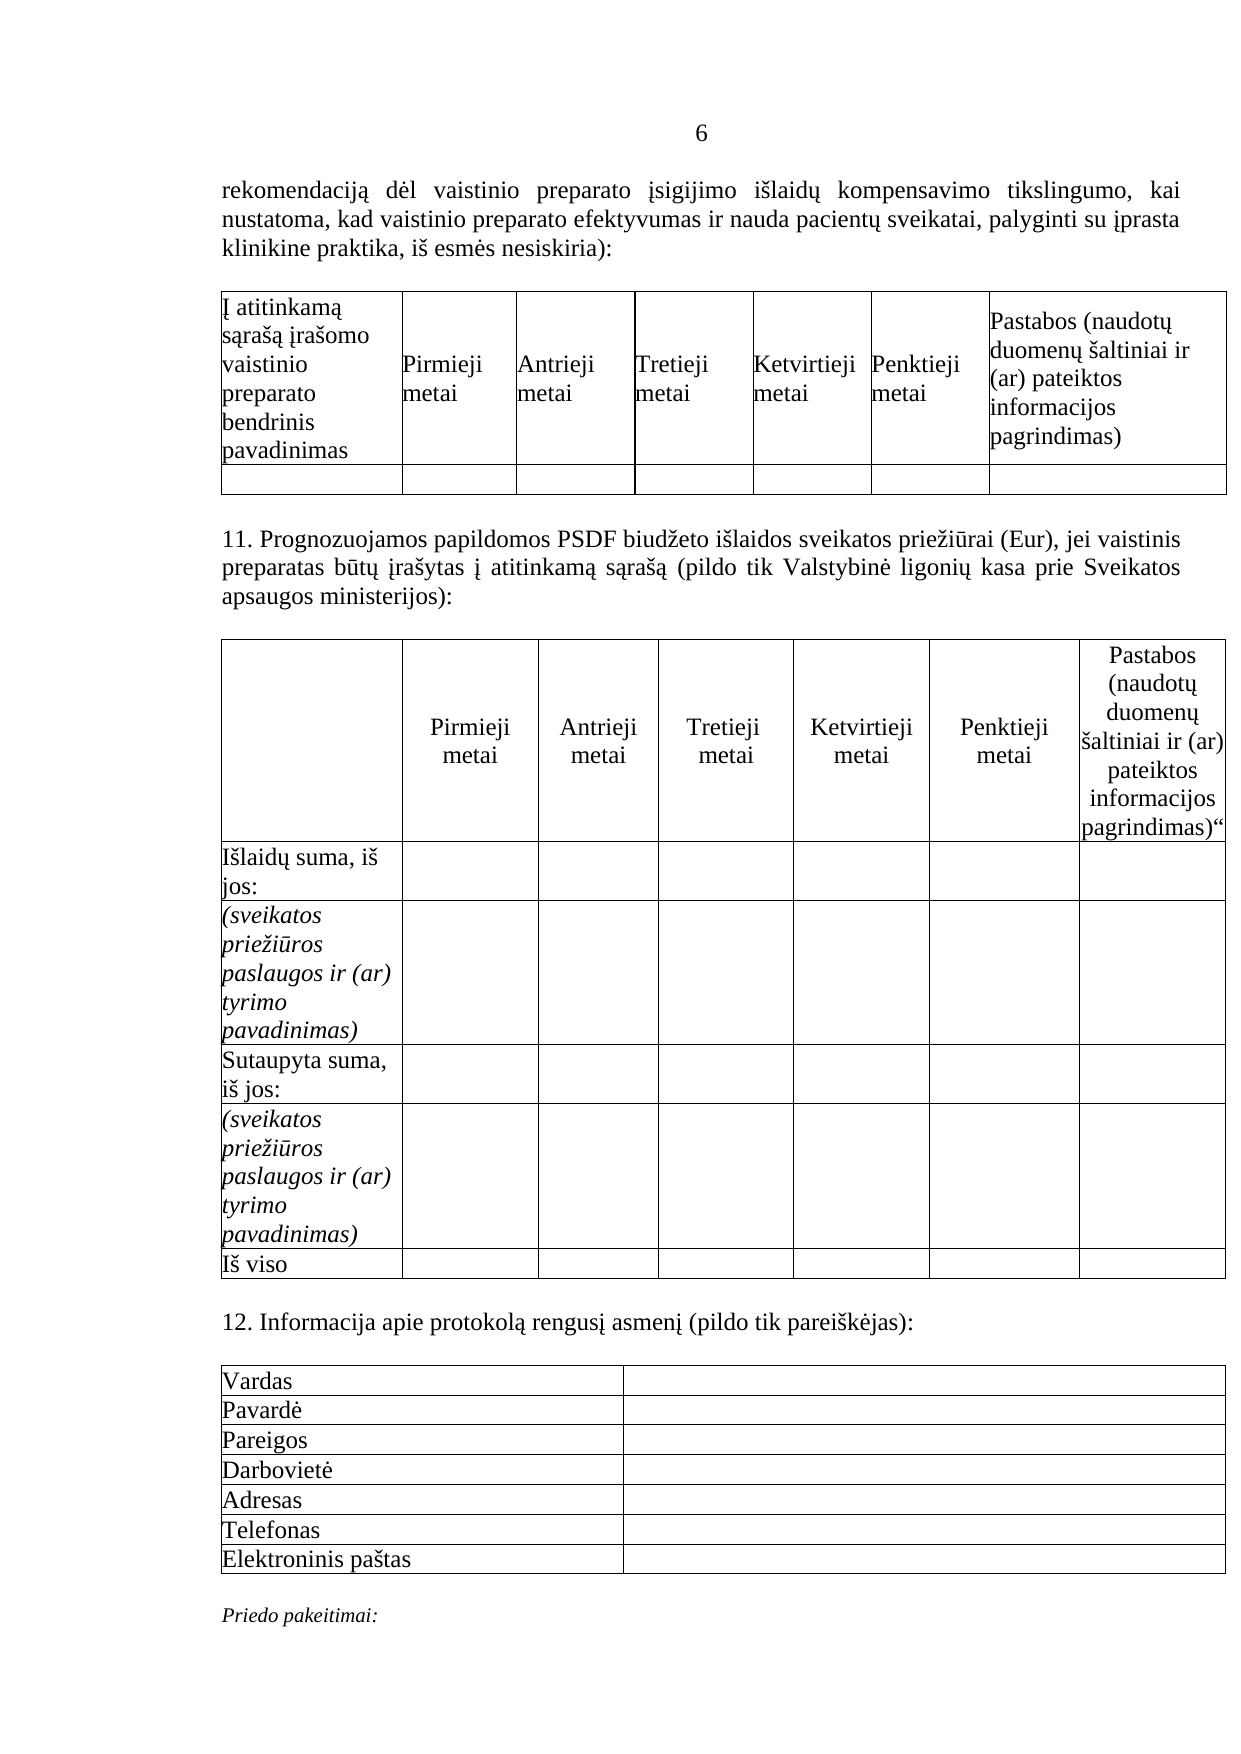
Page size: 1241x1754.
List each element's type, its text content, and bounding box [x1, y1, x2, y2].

table_cell Iš viso [222, 1249, 402, 1277]
table_header Pastabos (naudotų duomenų šaltiniai ir (ar) pateiktos informacijos pagrindimas) [990, 292, 1226, 464]
table_cell [930, 1104, 1079, 1248]
table_cell Elektroninis paštas [222, 1545, 623, 1573]
table_cell [794, 1045, 929, 1103]
table_cell [539, 842, 658, 899]
table_cell [1080, 1249, 1225, 1277]
table_cell [930, 1045, 1079, 1103]
table_cell Pareigos [222, 1425, 623, 1454]
table_header [222, 640, 402, 841]
table_cell [930, 842, 1079, 899]
table_cell [624, 1515, 1225, 1543]
table_header Tretieji metai [659, 640, 793, 841]
table_cell [930, 901, 1079, 1044]
table_cell [539, 901, 658, 1044]
table_cell [754, 465, 871, 494]
table_header Antrieji metai [539, 640, 658, 841]
table_cell Sutaupyta suma, iš jos: [222, 1045, 402, 1103]
text 12. Informacija apie protokolą rengusį asmenį (pildo tik pareiškėjas): [222, 1307, 1181, 1336]
table_cell [930, 1249, 1079, 1277]
table_cell [624, 1485, 1225, 1514]
table_cell Telefonas [222, 1515, 623, 1543]
table_cell Pavardė [222, 1396, 623, 1424]
table_cell [794, 1249, 929, 1277]
table_cell [794, 842, 929, 899]
table_cell [1080, 842, 1225, 899]
table_header Tretieji metai [636, 292, 753, 464]
text rekomendaciją dėl vaistinio preparato įsigijimo išlaidų kompensavimo tikslingumo, kai nustatoma, kad vaistinio preparato efektyvumas ir nauda pacientų sveikatai, palyginti su įprasta klinikine praktika, iš esmės nesiskiria): [222, 176, 1181, 262]
table_cell (sveikatos priežiūros paslaugos ir (ar) tyrimo pavadinimas) [222, 901, 402, 1044]
table_cell [403, 1249, 538, 1277]
text Priedo pakeitimai: [222, 1603, 1181, 1627]
table_cell [517, 465, 634, 494]
table_cell [794, 1104, 929, 1248]
table_cell [624, 1396, 1225, 1424]
table_cell [624, 1545, 1225, 1573]
table_cell [1080, 1104, 1225, 1248]
table_cell [222, 465, 402, 494]
table_header Pirmieji metai [403, 640, 538, 841]
table_cell [1080, 901, 1225, 1044]
table_cell [794, 901, 929, 1044]
table_cell [659, 1045, 793, 1103]
table_header Vardas [222, 1366, 623, 1394]
table_cell [636, 465, 753, 494]
table_cell Išlaidų suma, iš jos: [222, 842, 402, 899]
table_cell [539, 1249, 658, 1277]
table_header Antrieji metai [517, 292, 634, 464]
table_header Penktieji metai [872, 292, 989, 464]
table_cell [403, 1104, 538, 1248]
table_cell [403, 842, 538, 899]
table_cell [1080, 1045, 1225, 1103]
table_cell [659, 1104, 793, 1248]
table_cell [659, 1249, 793, 1277]
table_header Pirmieji metai [403, 292, 516, 464]
table_cell [539, 1104, 658, 1248]
table_cell [403, 465, 516, 494]
text 11. Prognozuojamos papildomos PSDF biudžeto išlaidos sveikatos priežiūrai (Eur), jei vaistinis preparatas būtų įrašytas į atitinkamą sąrašą (pildo tik Valstybinė ligonių kasa prie Sveikatos apsaugos ministerijos): [222, 524, 1181, 610]
table_cell [624, 1425, 1225, 1454]
table_header Penktieji metai [930, 640, 1079, 841]
table_cell [403, 1045, 538, 1103]
table_cell [659, 901, 793, 1044]
table_cell [624, 1455, 1225, 1484]
table_cell Adresas [222, 1485, 623, 1514]
table_cell Darbovietė [222, 1455, 623, 1484]
table_header [624, 1366, 1225, 1394]
table_header Ketvirtieji metai [754, 292, 871, 464]
table_header Pastabos (naudotų duomenų šaltiniai ir (ar) pateiktos informacijos pagrindimas)“ [1080, 640, 1225, 841]
table_cell (sveikatos priežiūros paslaugos ir (ar) tyrimo pavadinimas) [222, 1104, 402, 1248]
table_header Ketvirtieji metai [794, 640, 929, 841]
table_header Į atitinkamą sąrašą įrašomo vaistinio preparato bendrinis pavadinimas [222, 292, 402, 464]
table_cell [539, 1045, 658, 1103]
table_cell [990, 465, 1226, 494]
table_cell [403, 901, 538, 1044]
table_cell [872, 465, 989, 494]
table_cell [659, 842, 793, 899]
